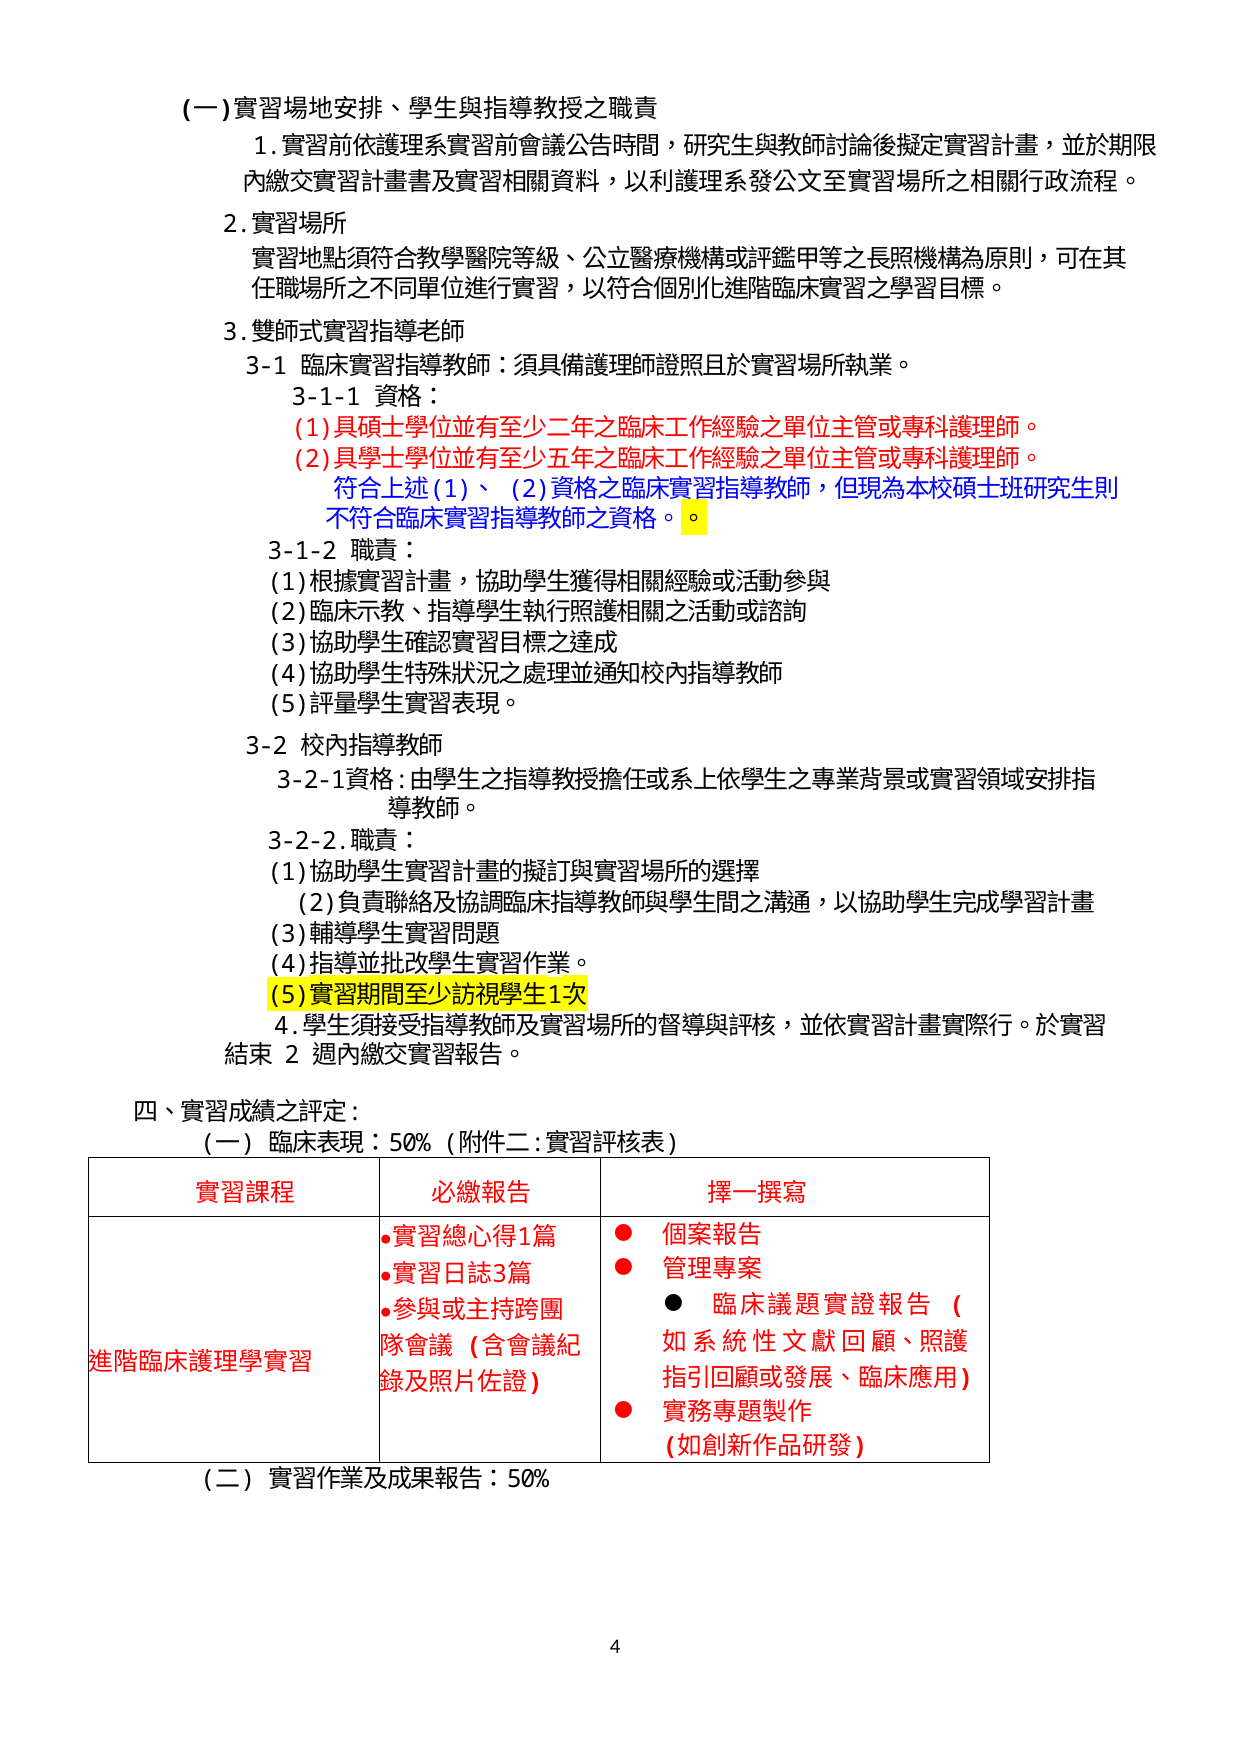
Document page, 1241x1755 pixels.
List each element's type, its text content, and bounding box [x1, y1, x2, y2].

table_header 實習課程 [89, 1158, 379, 1216]
text 2.實習場所 [89, 198, 1167, 242]
text (2)具學士學位並有至少五年之臨床工作經驗之單位主管或專科護理師。 [291, 442, 1119, 473]
text (2)負責聯絡及協調臨床指導教師與學生間之溝通，以協助學生完成學習計畫 [295, 887, 1118, 917]
text 3-2-1資格:由學生之指導教授擔任或系上依學生之專業背景或實習領域安排指導教師。 [276, 764, 1117, 825]
table_header 必繳報告 [380, 1158, 600, 1216]
text 四、實習成績之評定: [89, 1096, 1118, 1126]
text 3-1-2 職責： [89, 535, 1118, 565]
text (5)評量學生實習表現。 [89, 688, 1118, 719]
text (二) 實習作業及成果報告：50% [89, 1463, 1118, 1493]
table_cell ●實習總心得1篇 ●實習日誌3篇 ●參與或主持跨團隊會議 (含會議紀錄及照片佐證) [380, 1217, 600, 1462]
text 符合上述(1)、 (2)資格之臨床實習指導教師，但現為本校碩士班研究生則不符合臨床實習指導教師之資格。。 [291, 473, 1119, 535]
text 實習地點須符合教學醫院等級、公立醫療機構或評鑑甲等之長照機構為原則，可在其任職場所之不同單位進行實習，以符合個別化進階臨床實習之學習目標。 [251, 243, 1147, 304]
text 3.雙師式實習指導老師 [89, 304, 1167, 349]
text 4.學生須接受指導教師及實習場所的督導與評核，並依實習計畫實際行。於實習結束 2 週內繳交實習報告。 [0, 1009, 1117, 1071]
text (1)具碩士學位並有至少二年之臨床工作經驗之單位主管或專科護理師。 [291, 412, 1119, 442]
table_cell 個案報告 管理專案 臨床議題實證報告 ( 如系統性文獻回顧、照護指引回顧或發展、臨床應用) 實務專題製作 (如創新作品研發) [601, 1217, 989, 1462]
text 3-1-1 資格： [291, 381, 1119, 412]
text (一)實習場地安排、學生與指導教授之職責 [89, 89, 1167, 125]
text (一) 臨床表現：50% (附件二:實習評核表) [89, 1126, 1118, 1157]
text (5)實習期間至少訪視學生1次 [89, 979, 1118, 1009]
text (1)協助學生實習計畫的擬訂與實習場所的選擇 [89, 856, 1118, 887]
table_cell 進階臨床護理學實習 [89, 1217, 379, 1462]
text (4)指導並批改學生實習作業。 [89, 948, 1118, 979]
text (2)臨床示教、指導學生執行照護相關之活動或諮詢 [89, 596, 1118, 627]
text 3-2-2.職責： [89, 825, 1118, 856]
table_header 擇一撰寫 [601, 1158, 989, 1216]
text (3)輔導學生實習問題 [89, 917, 1118, 948]
text (1)根據實習計畫，協助學生獲得相關經驗或活動參與 [89, 565, 1118, 596]
text (4)協助學生特殊狀況之處理並通知校內指導教師 [89, 658, 1118, 688]
text 3-2 校內指導教師 [89, 719, 1167, 763]
text 3-1 臨床實習指導教師：須具備護理師證照且於實習場所執業。 [89, 350, 1122, 381]
text (3)協助學生確認實習目標之達成 [89, 627, 1118, 658]
text 1.實習前依護理系實習前會議公告時間，研究生與教師討論後擬定實習計畫，並於期限內繳交實習計畫書及實習相關資料，以利護理系發公文至實習場所之相關行政流程。 [89, 125, 1167, 198]
